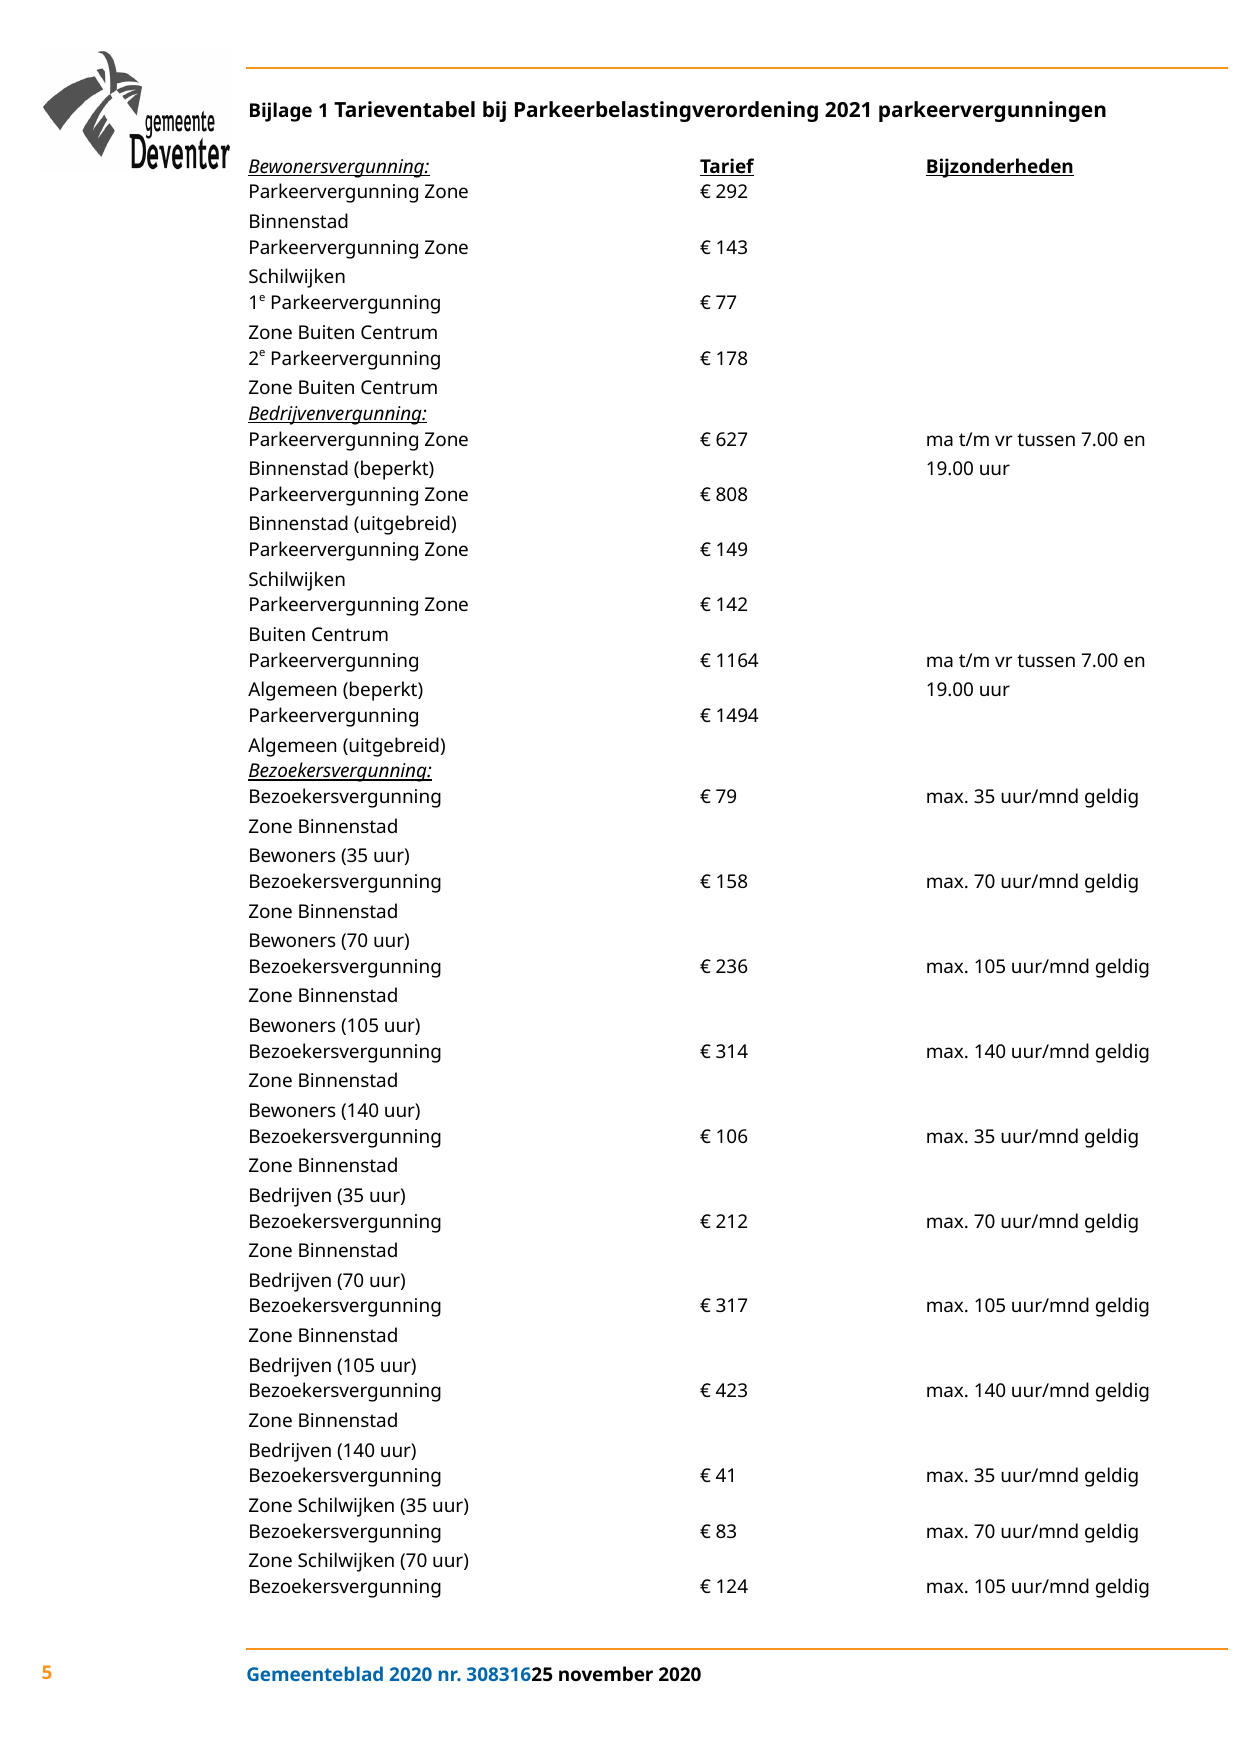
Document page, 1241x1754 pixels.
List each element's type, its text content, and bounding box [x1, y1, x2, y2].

table_cell max. 35 uur/mnd geldig [926, 1123, 1152, 1208]
table_cell € 236 [700, 953, 926, 1038]
table_cell Bezoekersvergunning Zone Binnenstad Bedrijven (140 uur) [248, 1378, 474, 1462]
table_cell [926, 536, 1152, 592]
table_cell € 41 [700, 1463, 926, 1518]
table_cell [474, 1518, 700, 1573]
table_cell Bezoekersvergunning Zone Binnenstad Bedrijven (105 uur) [248, 1293, 474, 1378]
table_cell [926, 289, 1152, 345]
table_cell [926, 758, 1152, 783]
table_cell [474, 1208, 700, 1293]
table_cell [926, 481, 1152, 536]
table_cell € 77 [700, 289, 926, 345]
table_cell ma t/m vr tussen 7.00 en 19.00 uur [926, 647, 1152, 702]
table_cell max. 105 uur/mnd geldig [926, 1293, 1152, 1378]
table_cell Bezoekersvergunning Zone Binnenstad Bewoners (105 uur) [248, 953, 474, 1038]
table_cell [926, 345, 1152, 400]
table_cell 2e Parkeervergunning Zone Buiten Centrum [248, 345, 474, 400]
table_cell Bezoekersvergunning: [248, 758, 474, 783]
table_cell € 83 [700, 1518, 926, 1573]
table_cell max. 70 uur/mnd geldig [926, 1518, 1152, 1573]
table_cell max. 35 uur/mnd geldig [926, 1463, 1152, 1518]
table_cell € 79 [700, 783, 926, 868]
table_cell [474, 179, 700, 234]
table_cell Parkeervergunning Zone Schilwijken [248, 234, 474, 289]
table_cell max. 70 uur/mnd geldig [926, 1208, 1152, 1293]
table_cell € 106 [700, 1123, 926, 1208]
table_cell Parkeervergunning Zone Binnenstad (beperkt) [248, 426, 474, 481]
table_cell Parkeervergunning Algemeen (uitgebreid) [248, 702, 474, 758]
table_cell [474, 868, 700, 953]
table_cell [474, 953, 700, 1038]
table_cell € 808 [700, 481, 926, 536]
table_cell € 292 [700, 179, 926, 234]
table_cell € 178 [700, 345, 926, 400]
table_cell € 1494 [700, 702, 926, 758]
table_cell € 143 [700, 234, 926, 289]
table_header [474, 153, 700, 179]
table_cell Bedrijvenvergunning: [248, 400, 474, 426]
table_cell [474, 1463, 700, 1518]
table_cell [474, 400, 700, 426]
table_cell max. 105 uur/mnd geldig [926, 953, 1152, 1038]
table_header Bijzonderheden [926, 153, 1152, 179]
table_cell € 158 [700, 868, 926, 953]
table_cell max. 70 uur/mnd geldig [926, 868, 1152, 953]
table_cell [474, 1378, 700, 1462]
table_cell [474, 426, 700, 481]
table_cell € 423 [700, 1378, 926, 1462]
table_cell € 314 [700, 1038, 926, 1123]
table_cell Bezoekersvergunning Zone Schilwijken (35 uur) [248, 1463, 474, 1518]
table_cell Bezoekersvergunning Zone Binnenstad Bewoners (35 uur) [248, 783, 474, 868]
table_cell [474, 592, 700, 647]
table_cell [926, 400, 1152, 426]
table_cell [700, 758, 926, 783]
table_cell € 1164 [700, 647, 926, 702]
table_cell Bezoekersvergunning Zone Binnenstad Bewoners (70 uur) [248, 868, 474, 953]
table_cell Parkeervergunning Zone Binnenstad [248, 179, 474, 234]
table_cell [474, 536, 700, 592]
table_cell ma t/m vr tussen 7.00 en 19.00 uur [926, 426, 1152, 481]
table_cell [474, 702, 700, 758]
table_header Bewonersvergunning: [248, 153, 474, 179]
table_cell € 124 [700, 1573, 926, 1599]
table_cell [700, 400, 926, 426]
table_cell [926, 702, 1152, 758]
table_cell [474, 234, 700, 289]
text Bijlage 1 Tarieventabel bij Parkeerbelastingverordening 2021 parkeervergunningen [248, 95, 1152, 123]
table_cell € 317 [700, 1293, 926, 1378]
table_cell [474, 481, 700, 536]
table_cell € 627 [700, 426, 926, 481]
table_cell € 212 [700, 1208, 926, 1293]
table_cell Bezoekersvergunning Zone Schilwijken (70 uur) [248, 1518, 474, 1573]
table_cell [474, 647, 700, 702]
table_cell max. 140 uur/mnd geldig [926, 1378, 1152, 1462]
table_cell Bezoekersvergunning [248, 1573, 474, 1599]
table_cell [926, 592, 1152, 647]
table_cell Parkeervergunning Algemeen (beperkt) [248, 647, 474, 702]
table_cell max. 35 uur/mnd geldig [926, 783, 1152, 868]
table_cell Parkeervergunning Zone Buiten Centrum [248, 592, 474, 647]
table_cell [926, 179, 1152, 234]
table_cell [926, 234, 1152, 289]
table_cell Parkeervergunning Zone Schilwijken [248, 536, 474, 592]
table_cell € 149 [700, 536, 926, 592]
table_cell [474, 758, 700, 783]
table_cell max. 105 uur/mnd geldig [926, 1573, 1152, 1599]
table_cell max. 140 uur/mnd geldig [926, 1038, 1152, 1123]
table_cell Bezoekersvergunning Zone Binnenstad Bedrijven (35 uur) [248, 1123, 474, 1208]
table_cell 1e Parkeervergunning Zone Buiten Centrum [248, 289, 474, 345]
table_cell [474, 1573, 700, 1599]
table_cell € 142 [700, 592, 926, 647]
table_cell Bezoekersvergunning Zone Binnenstad Bewoners (140 uur) [248, 1038, 474, 1123]
table_header Tarief [700, 153, 926, 179]
table_cell [474, 345, 700, 400]
picture [41, 47, 231, 172]
table_cell Bezoekersvergunning Zone Binnenstad Bedrijven (70 uur) [248, 1208, 474, 1293]
table_cell [474, 1038, 700, 1123]
table_cell [474, 783, 700, 868]
table_cell [474, 1293, 700, 1378]
table_cell [474, 289, 700, 345]
table_cell Parkeervergunning Zone Binnenstad (uitgebreid) [248, 481, 474, 536]
table_cell [474, 1123, 700, 1208]
